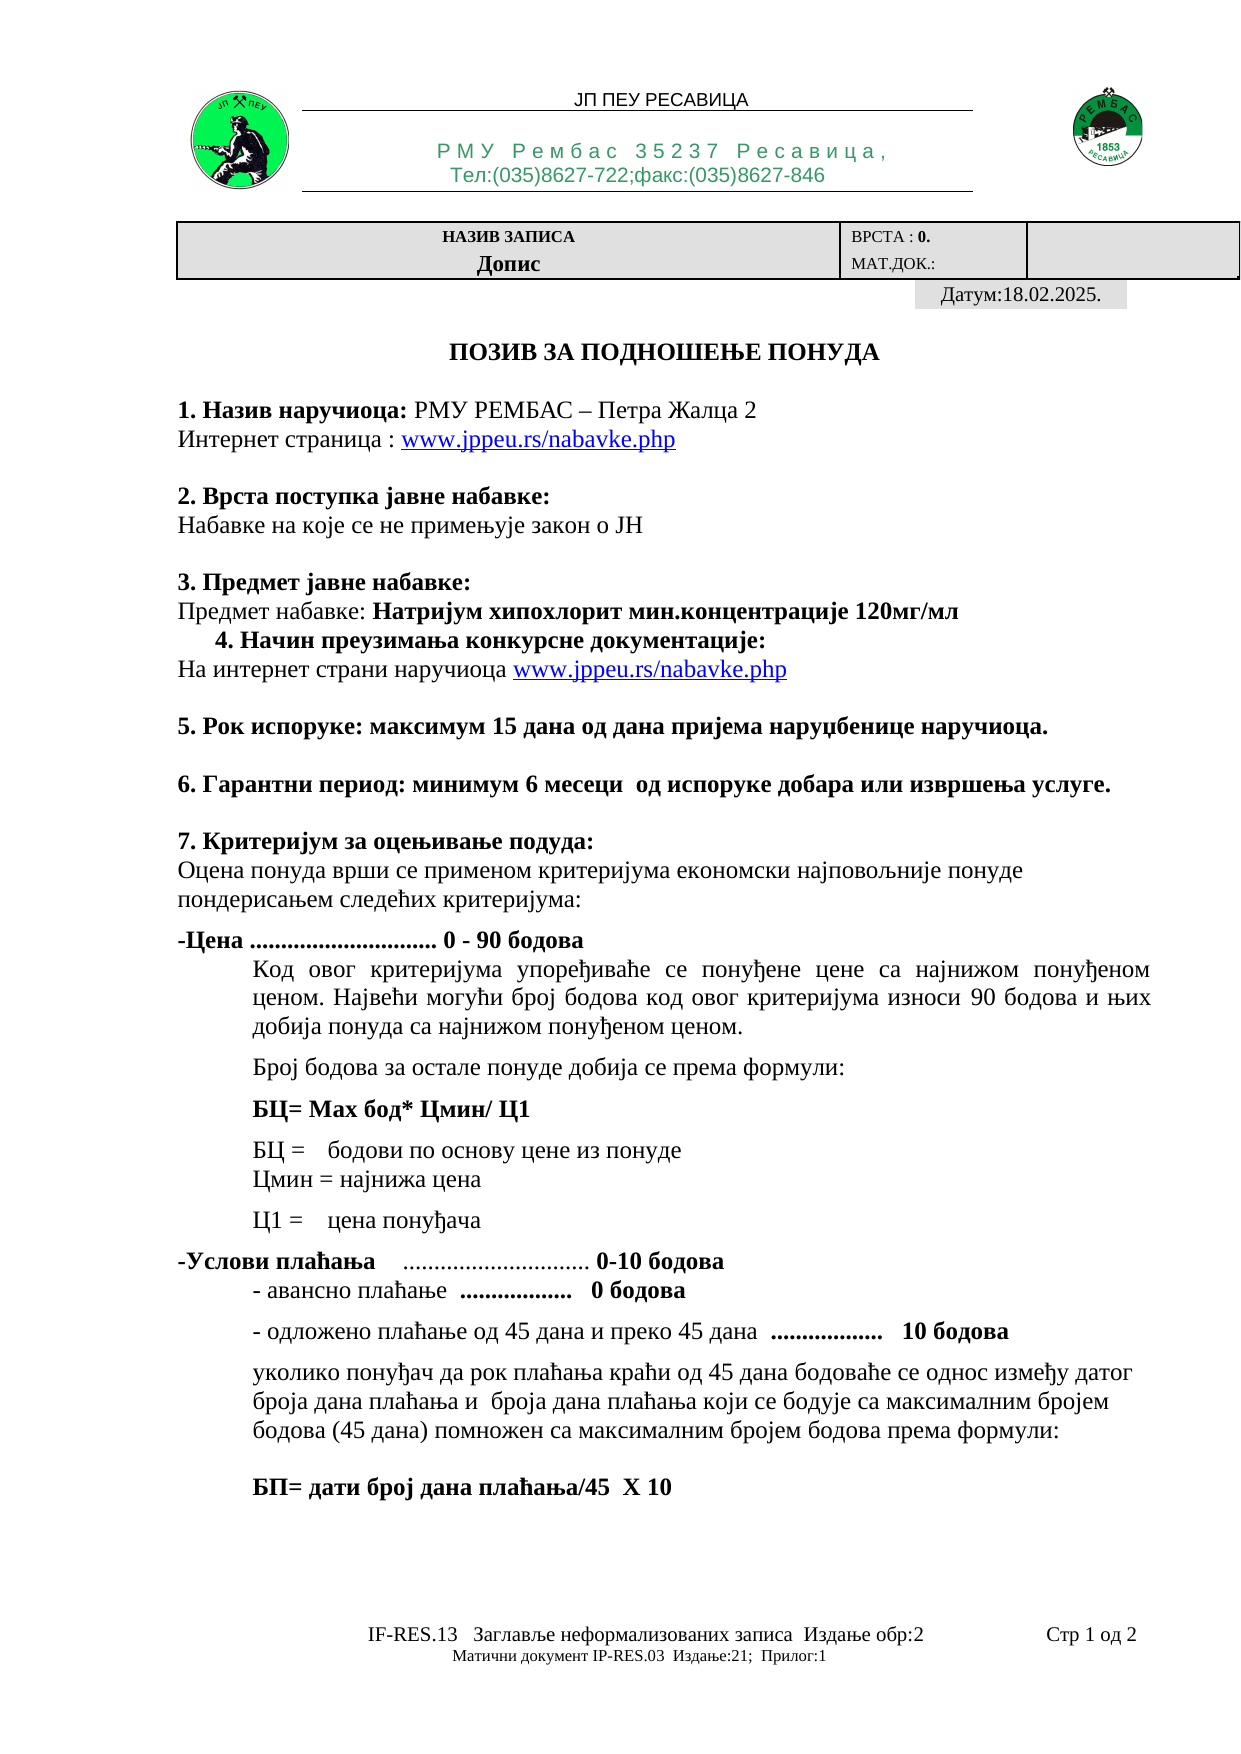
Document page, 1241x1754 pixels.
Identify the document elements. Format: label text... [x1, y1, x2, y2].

table_cell Допис [178, 249, 839, 278]
text 7. Критеријум за оцењивање подуда: [177, 826, 1152, 855]
table_cell [1158, 280, 1164, 309]
text 3. Предмет јавне набавке: [177, 567, 1152, 596]
text Ц1 = цена понуђача [252, 1205, 1152, 1234]
text 5. Рок испоруке: максимум 15 дана од дана пријема наруџбенице наручиоца. [177, 711, 1152, 740]
table_header Ознака: [1028, 223, 1239, 249]
text 6. Гарантни период: минимум 6 месеци од испоруке добара или извршења услуге. [177, 769, 1152, 797]
text Набавке на које се не примењује закон о ЈН [177, 510, 1152, 539]
table_cell [1164, 280, 1170, 309]
text 4. Начин преузимања конкурсне документације: [177, 625, 1152, 654]
table_cell [1127, 280, 1152, 309]
text 2. Врста поступка јавне набавке: [177, 481, 1152, 510]
text На интернет страни наручиоца www.jppeu.rs/nabavke.php [177, 654, 1152, 682]
picture [190, 90, 290, 190]
table_cell [1220, 280, 1226, 309]
table_cell [1195, 280, 1201, 309]
text - авансно плаћање .................. 0 бодова [252, 1275, 1152, 1304]
text Интернет страница : www.jppeu.rs/nabavke.php [177, 424, 1152, 452]
table_cell [1152, 280, 1157, 309]
table_cell [1189, 280, 1195, 309]
text Број бодова за остале понуде добија се према формули: [252, 1052, 1152, 1081]
text -Цена .............................. 0 - 90 бодова [177, 925, 1152, 954]
table_header НАЗИВ ЗАПИСА [178, 223, 839, 249]
table_cell [1226, 280, 1232, 309]
text Цмин = најнижа цена [252, 1164, 1152, 1192]
table_cell [1214, 280, 1220, 309]
table_cell [1170, 280, 1176, 309]
text Предмет набавке: Натријум хипохлорит мин.концентрације 120мг/мл [177, 596, 1152, 625]
table_cell [1183, 280, 1189, 309]
table_cell [1233, 280, 1239, 309]
table_header ВРСТА : 0. [841, 223, 1026, 249]
table_cell [1201, 280, 1207, 309]
text уколико понуђач да рок плаћања краћи од 45 дана бодоваће се однос између датог броја дана плаћања и броја дана плаћања који се бодује са максималним бројем бодова (45 дана) помножен са максималним бројем бодова према формули: [252, 1357, 1152, 1444]
text Оцена понуда врши се применом критеријума економски најповољније понуде пондерисањем следећих критеријума: [177, 855, 1152, 912]
picture [1073, 87, 1143, 166]
text БЦ = бодови по основу цене из понуде [252, 1135, 1152, 1164]
text Код овог критеријума упоређиваће се понуђене цене са најнижом понуђеном ценом. Највећи могући број бодова код овог критеријума износи 90 бодова и њих добија понуда са најнижом понуђеном ценом. [252, 954, 1152, 1040]
text - одложено плаћање од 45 дана и преко 45 дана .................. 10 бодова [252, 1316, 1152, 1345]
text 1. Назив наручиоца: РМУ РЕМБАС – Петра Жалца 2 [177, 395, 1152, 424]
table_cell [177, 280, 915, 309]
text БП= дати број дана плаћања/45 X 10 [252, 1472, 1152, 1501]
table_cell [1208, 280, 1214, 309]
text -Услови плаћања .............................. 0-10 бодова [177, 1246, 1152, 1275]
table_cell Датум:18.02.2025. [915, 280, 1127, 309]
table_cell [1176, 280, 1182, 309]
text БЦ= Маx бод* Цмин/ Ц1 [252, 1094, 1152, 1122]
table_cell МАТ.ДОК.: [841, 249, 1026, 278]
table_cell [1028, 249, 1239, 278]
text ПОЗИВ ЗА ПОДНОШЕЊЕ ПОНУДА [177, 337, 1152, 366]
